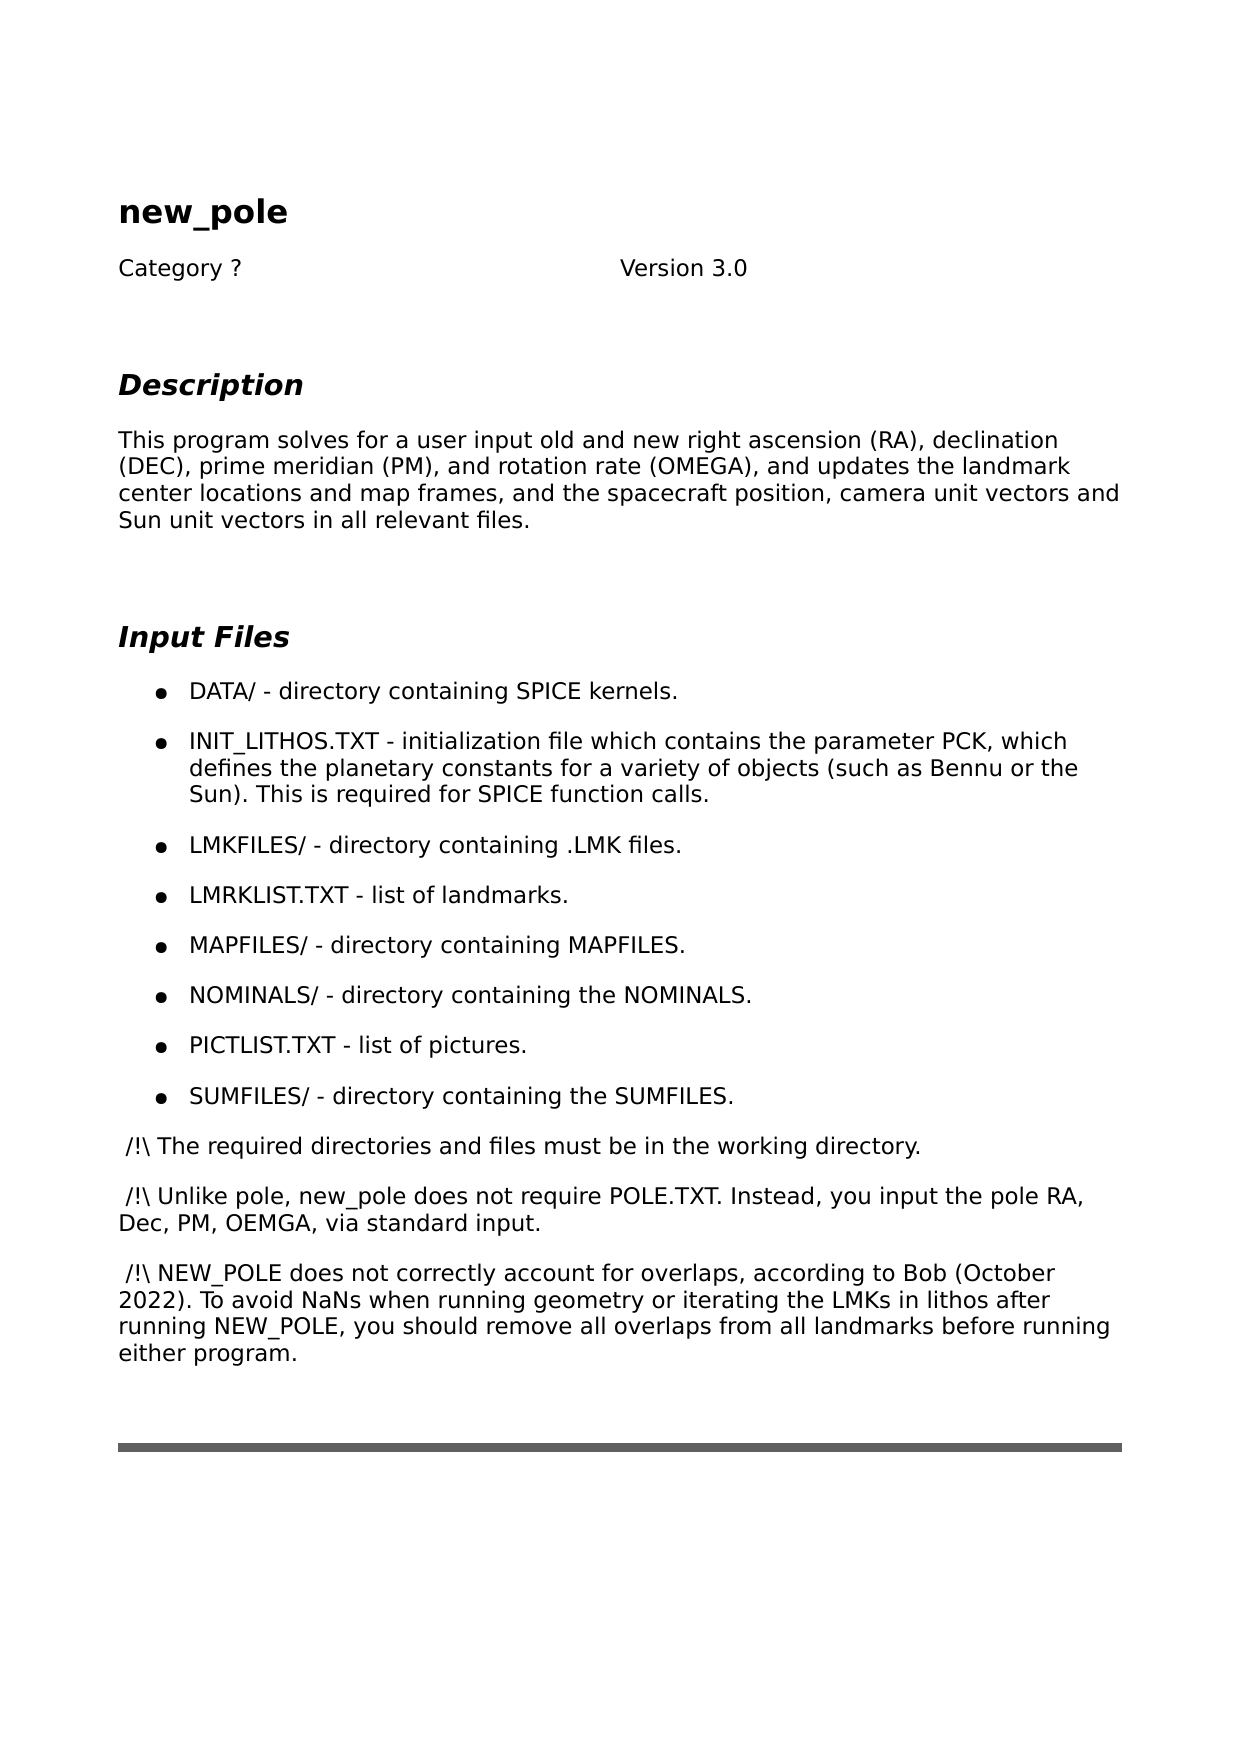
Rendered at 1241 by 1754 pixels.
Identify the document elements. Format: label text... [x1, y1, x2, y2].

list PICTLIST.TXT - list of pictures. [153, 1033, 1122, 1059]
list INIT_LITHOS.TXT - initialization file which contains the parameter PCK, which defines the planetary constants for a variety of objects (such as Bennu or the Sun). This is required for SPICE function calls. [153, 728, 1122, 808]
subtitle Input Files [118, 620, 1122, 654]
subtitle Description [118, 369, 1122, 402]
text /!\ The required directories and files must be in the working directory. [118, 1133, 1122, 1160]
list NOMINALS/ - directory containing the NOMINALS. [153, 982, 1122, 1009]
list DATA/ - directory containing SPICE kernels. [153, 678, 1122, 705]
list LMKFILES/ - directory containing .LMK files. [153, 832, 1122, 858]
table_header Version 3.0 [620, 244, 1122, 294]
list SUMFILES/ - directory containing the SUMFILES. [153, 1083, 1122, 1109]
table_header Category ? [118, 244, 620, 294]
list MAPFILES/ - directory containing MAPFILES. [153, 932, 1122, 959]
text This program solves for a user input old and new right ascension (RA), declination (DEC), prime meridian (PM), and rotation rate (OMEGA), and updates the landmark center locations and map frames, and the spacecraft position, camera unit vectors and Sun unit vectors in all relevant files. [118, 427, 1122, 533]
text /!\ Unlike pole, new_pole does not require POLE.TXT. Instead, you input the pole RA, Dec, PM, OEMGA, via standard input. [118, 1183, 1122, 1237]
subtitle new_pole [118, 193, 1122, 231]
list LMRKLIST.TXT - list of landmarks. [153, 882, 1122, 909]
text /!\ NEW_POLE does not correctly account for overlaps, according to Bob (October 2022). To avoid NaNs when running geometry or iterating the LMKs in lithos after running NEW_POLE, you should remove all overlaps from all landmarks before running either program. [118, 1260, 1122, 1367]
